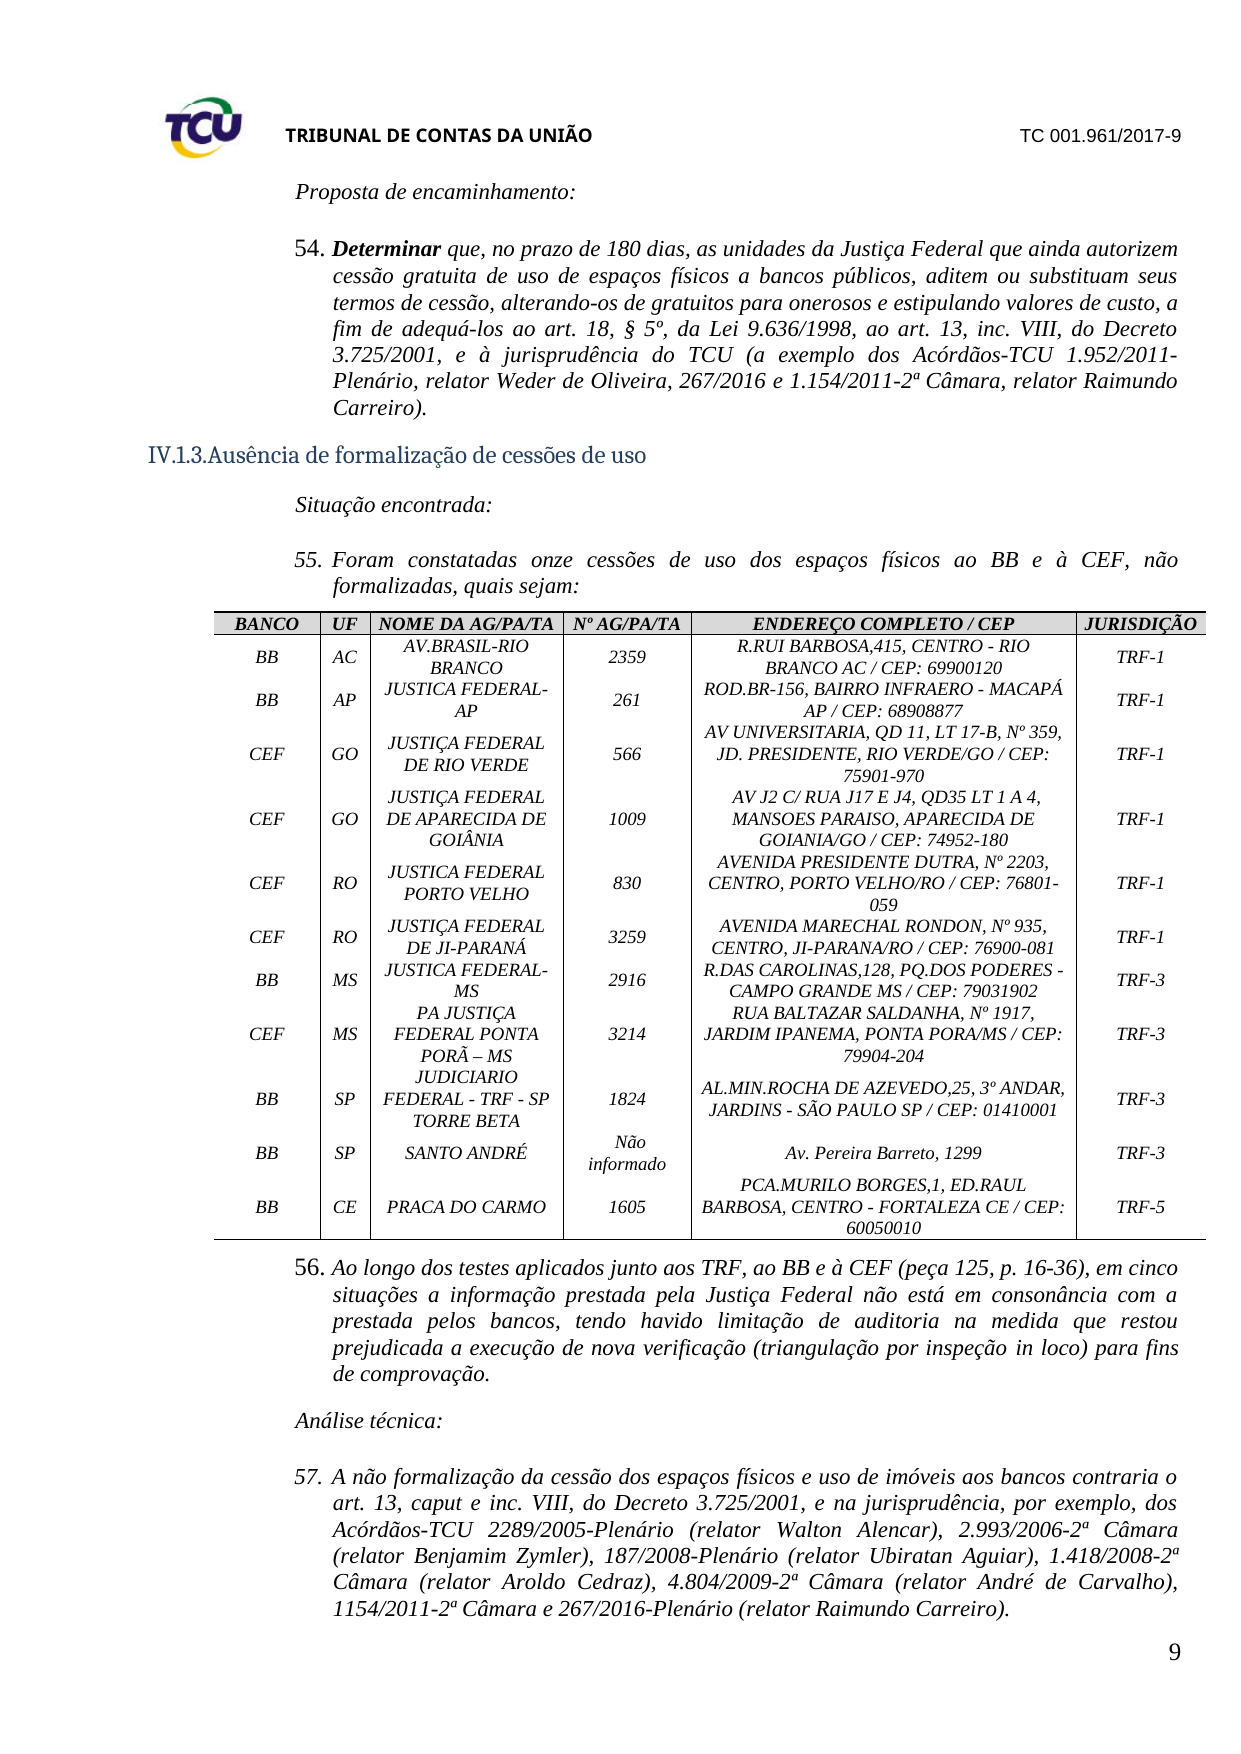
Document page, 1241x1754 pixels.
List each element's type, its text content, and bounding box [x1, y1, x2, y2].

table_header NOME DA AG/PA/TA [371, 613, 563, 634]
table_cell MS [321, 959, 370, 1002]
table_cell CEF [214, 915, 320, 958]
table_cell AVENIDA PRESIDENTE DUTRA, Nº 2203, CENTRO, PORTO VELHO/RO / CEP: 76801-059 [692, 851, 1076, 915]
table_cell TRF-3 [1077, 1002, 1206, 1066]
table_cell BB [214, 678, 320, 721]
table_cell TRF-5 [1077, 1174, 1206, 1239]
table_cell JUSTIÇA FEDERAL DE APARECIDA DE GOIÂNIA [371, 786, 563, 851]
table_cell AVENIDA MARECHAL RONDON, Nº 935, CENTRO, JI-PARANA/RO / CEP: 76900-081 [692, 915, 1076, 958]
table_cell TRF-3 [1077, 1131, 1206, 1174]
table_cell CEF [214, 786, 320, 851]
table_cell Av. Pereira Barreto, 1299 [692, 1131, 1076, 1174]
table_cell GO [321, 786, 370, 851]
table_cell CEF [214, 721, 320, 786]
table_cell 2916 [564, 959, 691, 1002]
table_cell 261 [564, 678, 691, 721]
table_cell SP [321, 1131, 370, 1174]
table_cell TRF-1 [1077, 678, 1206, 721]
table_header UF [321, 613, 370, 634]
table_cell BB [214, 1131, 320, 1174]
table_cell PRACA DO CARMO [371, 1174, 563, 1239]
table_cell AV.BRASIL-RIO BRANCO [371, 635, 563, 678]
subtitle Ausência de formalização de cessões de uso [148, 441, 1181, 470]
table_cell Não informado [564, 1131, 691, 1174]
list Ao longo dos testes aplicados junto aos TRF, ao BB e à CEF (peça 125, p. 16-36), em cinco situações a informação prestada pela Justiça Federal não está em consonância com a prestada pelos bancos, tendo havido limitação de auditoria na medida que restou prejudicada a execução de nova verificação (triangulação por inspeção in loco) para fins de comprovação. [294, 1252, 1181, 1387]
table_cell ROD.BR-156, BAIRRO INFRAERO - MACAPÁ AP / CEP: 68908877 [692, 678, 1076, 721]
table_cell JUSTICA FEDERAL-MS [371, 959, 563, 1002]
table_cell PA JUSTIÇA FEDERAL PONTA PORÃ – MS [371, 1002, 563, 1066]
table_cell MS [321, 1002, 370, 1066]
table_cell BB [214, 1174, 320, 1239]
table_cell TRF-1 [1077, 851, 1206, 915]
table_cell JUSTIÇA FEDERAL DE RIO VERDE [371, 721, 563, 786]
list Determinar que, no prazo de 180 dias, as unidades da Justiça Federal que ainda autorizem cessão gratuita de uso de espaços físicos a bancos públicos, aditem ou substituam seus termos de cessão, alterando-os de gratuitos para onerosos e estipulando valores de custo, a fim de adequá-los ao art. 18, § 5º, da Lei 9.636/1998, ao art. 13, inc. VIII, do Decreto 3.725/2001, e à jurisprudência do TCU (a exemplo dos Acórdãos-TCU 1.952/2011-Plenário, relator Weder de Oliveira, 267/2016 e 1.154/2011-2ª Câmara, relator Raimundo Carreiro). [294, 233, 1181, 420]
table_cell GO [321, 721, 370, 786]
table_cell AV J2 C/ RUA J17 E J4, QD35 LT 1 A 4, MANSOES PARAISO, APARECIDA DE GOIANIA/GO / CEP: 74952-180 [692, 786, 1076, 851]
table_header Nº AG/PA/TA [564, 613, 691, 634]
table_cell BB [214, 1066, 320, 1131]
table_cell JUSTICA FEDERAL-AP [371, 678, 563, 721]
table_cell RO [321, 915, 370, 958]
table_cell TRF-3 [1077, 1066, 1206, 1131]
table_cell 566 [564, 721, 691, 786]
table_cell CE [321, 1174, 370, 1239]
table_cell TRF-1 [1077, 786, 1206, 851]
table_cell 830 [564, 851, 691, 915]
table_cell PCA.MURILO BORGES,1, ED.RAUL BARBOSA, CENTRO - FORTALEZA CE / CEP: 60050010 [692, 1174, 1076, 1239]
table_cell CEF [214, 1002, 320, 1066]
table_cell RO [321, 851, 370, 915]
table_cell CEF [214, 851, 320, 915]
table_cell SANTO ANDRÉ [371, 1131, 563, 1174]
table_cell TRF-3 [1077, 959, 1206, 1002]
table_cell TRF-1 [1077, 721, 1206, 786]
list Foram constatadas onze cessões de uso dos espaços físicos ao BB e à CEF, não formalizadas, quais sejam: [294, 546, 1181, 599]
list A não formalização da cessão dos espaços físicos e uso de imóveis aos bancos contraria o art. 13, caput e inc. VIII, do Decreto 3.725/2001, e na jurisprudência, por exemplo, dos Acórdãos-TCU 2289/2005-Plenário (relator Walton Alencar), 2.993/2006-2ª Câmara (relator Benjamim Zymler), 187/2008-Plenário (relator Ubiratan Aguiar), 1.418/2008-2ª Câmara (relator Aroldo Cedraz), 4.804/2009-2ª Câmara (relator André de Carvalho), 1154/2011-2ª Câmara e 267/2016-Plenário (relator Raimundo Carreiro). [294, 1463, 1181, 1621]
table_cell 1824 [564, 1066, 691, 1131]
table_cell R.RUI BARBOSA,415, CENTRO - RIO BRANCO AC / CEP: 69900120 [692, 635, 1076, 678]
table_cell AC [321, 635, 370, 678]
table_cell 2359 [564, 635, 691, 678]
table_cell 1605 [564, 1174, 691, 1239]
table_cell BB [214, 959, 320, 1002]
table_cell 3214 [564, 1002, 691, 1066]
table_cell 3259 [564, 915, 691, 958]
table_cell SP [321, 1066, 370, 1131]
table_cell TRF-1 [1077, 635, 1206, 678]
table_header BANCO [214, 613, 320, 634]
table_header ENDEREÇO COMPLETO / CEP [692, 613, 1076, 634]
subtitle Situação encontrada: [295, 491, 1181, 517]
table_cell BB [214, 635, 320, 678]
table_cell AP [321, 678, 370, 721]
table_cell 1009 [564, 786, 691, 851]
table_cell AL.MIN.ROCHA DE AZEVEDO,25, 3º ANDAR, JARDINS - SÃO PAULO SP / CEP: 01410001 [692, 1066, 1076, 1131]
table_cell JUSTICA FEDERAL PORTO VELHO [371, 851, 563, 915]
subtitle Proposta de encaminhamento: [295, 178, 1181, 204]
table_cell JUSTIÇA FEDERAL DE JI-PARANÁ [371, 915, 563, 958]
table_cell RUA BALTAZAR SALDANHA, Nº 1917, JARDIM IPANEMA, PONTA PORA/MS / CEP: 79904-204 [692, 1002, 1076, 1066]
table_cell JUDICIARIO FEDERAL - TRF - SP TORRE BETA [371, 1066, 563, 1131]
subtitle Análise técnica: [295, 1407, 1181, 1434]
table_header JURISDIÇÃO [1077, 613, 1206, 634]
table_cell TRF-1 [1077, 915, 1206, 958]
table_cell AV UNIVERSITARIA, QD 11, LT 17-B, Nº 359, JD. PRESIDENTE, RIO VERDE/GO / CEP: 75901-970 [692, 721, 1076, 786]
table_cell R.DAS CAROLINAS,128, PQ.DOS PODERES - CAMPO GRANDE MS / CEP: 79031902 [692, 959, 1076, 1002]
